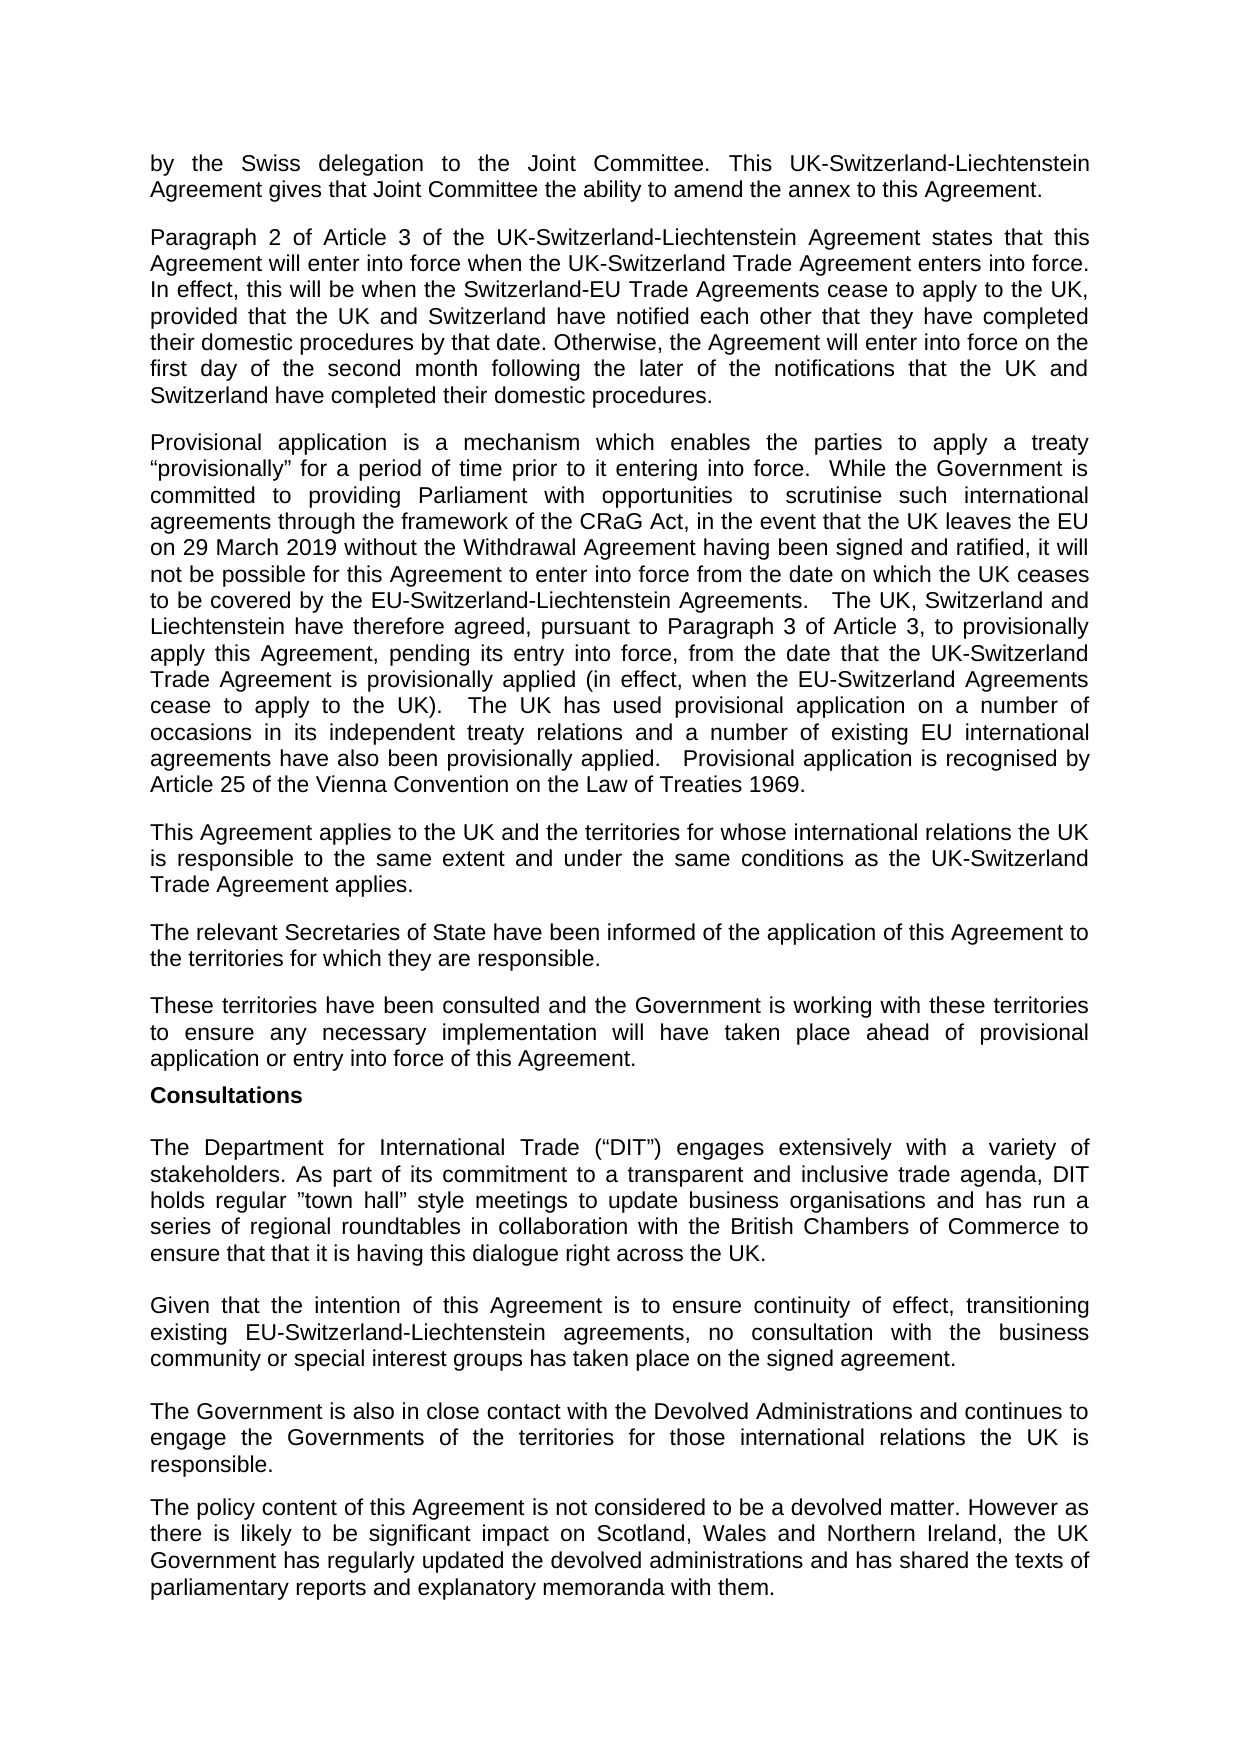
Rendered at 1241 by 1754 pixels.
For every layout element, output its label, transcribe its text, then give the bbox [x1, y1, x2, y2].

text Consultations [150, 1082, 1090, 1108]
text The Department for International Trade (“DIT”) engages extensively with a variety of stakeholders. As part of its commitment to a transparent and inclusive trade agenda, DIT holds regular ”town hall” style meetings to update business organisations and has run a series of regional roundtables in collaboration with the British Chambers of Commerce to ensure that that it is having this dialogue right across the UK. [150, 1134, 1090, 1266]
text These territories have been consulted and the Government is working with these territories to ensure any necessary implementation will have taken place ahead of provisional application or entry into force of this Agreement. [150, 992, 1090, 1071]
text This Agreement applies to the UK and the territories for whose international relations the UK is responsible to the same extent and under the same conditions as the UK-Switzerland Trade Agreement applies. [150, 819, 1090, 898]
text The Government is also in close contact with the Devolved Administrations and continues to engage the Governments of the territories for those international relations the UK is responsible. [150, 1398, 1090, 1477]
text Provisional application is a mechanism which enables the parties to apply a treaty “provisionally” for a period of time prior to it entering into force. While the Government is committed to providing Parliament with opportunities to scrutinise such international agreements through the framework of the CRaG Act, in the event that the UK leaves the EU on 29 March 2019 without the Withdrawal Agreement having been signed and ratified, it will not be possible for this Agreement to enter into force from the date on which the UK ceases to be covered by the EU-Switzerland-Liechtenstein Agreements. The UK, Switzerland and Liechtenstein have therefore agreed, pursuant to Paragraph 3 of Article 3, to provisionally apply this Agreement, pending its entry into force, from the date that the UK-Switzerland Trade Agreement is provisionally applied (in effect, when the EU-Switzerland Agreements cease to apply to the UK). The UK has used provisional application on a number of occasions in its independent treaty relations and a number of existing EU international agreements have also been provisionally applied. Provisional application is recognised by Article 25 of the Vienna Convention on the Law of Treaties 1969. [150, 429, 1090, 798]
text The policy content of this Agreement is not considered to be a devolved matter. However as there is likely to be significant impact on Scotland, Wales and Northern Ireland, the UK Government has regularly updated the devolved administrations and has shared the texts of parliamentary reports and explanatory memoranda with them. [150, 1493, 1090, 1601]
text Paragraph 2 of Article 3 of the UK-Switzerland-Liechtenstein Agreement states that this Agreement will enter into force when the UK-Switzerland Trade Agreement enters into force. In effect, this will be when the Switzerland-EU Trade Agreements cease to apply to the UK, provided that the UK and Switzerland have notified each other that they have completed their domestic procedures by that date. Otherwise, the Agreement will enter into force on the first day of the second month following the later of the notifications that the UK and Switzerland have completed their domestic procedures. [150, 223, 1090, 408]
text by the Swiss delegation to the Joint Committee. This UK-Switzerland-Liechtenstein Agreement gives that Joint Committee the ability to amend the annex to this Agreement. [150, 150, 1090, 203]
text Given that the intention of this Agreement is to ensure continuity of effect, transitioning existing EU-Switzerland-Liechtenstein agreements, no consultation with the business community or special interest groups has taken place on the signed agreement. [150, 1292, 1090, 1371]
text The relevant Secretaries of State have been informed of the application of this Agreement to the territories for which they are responsible. [150, 918, 1090, 971]
